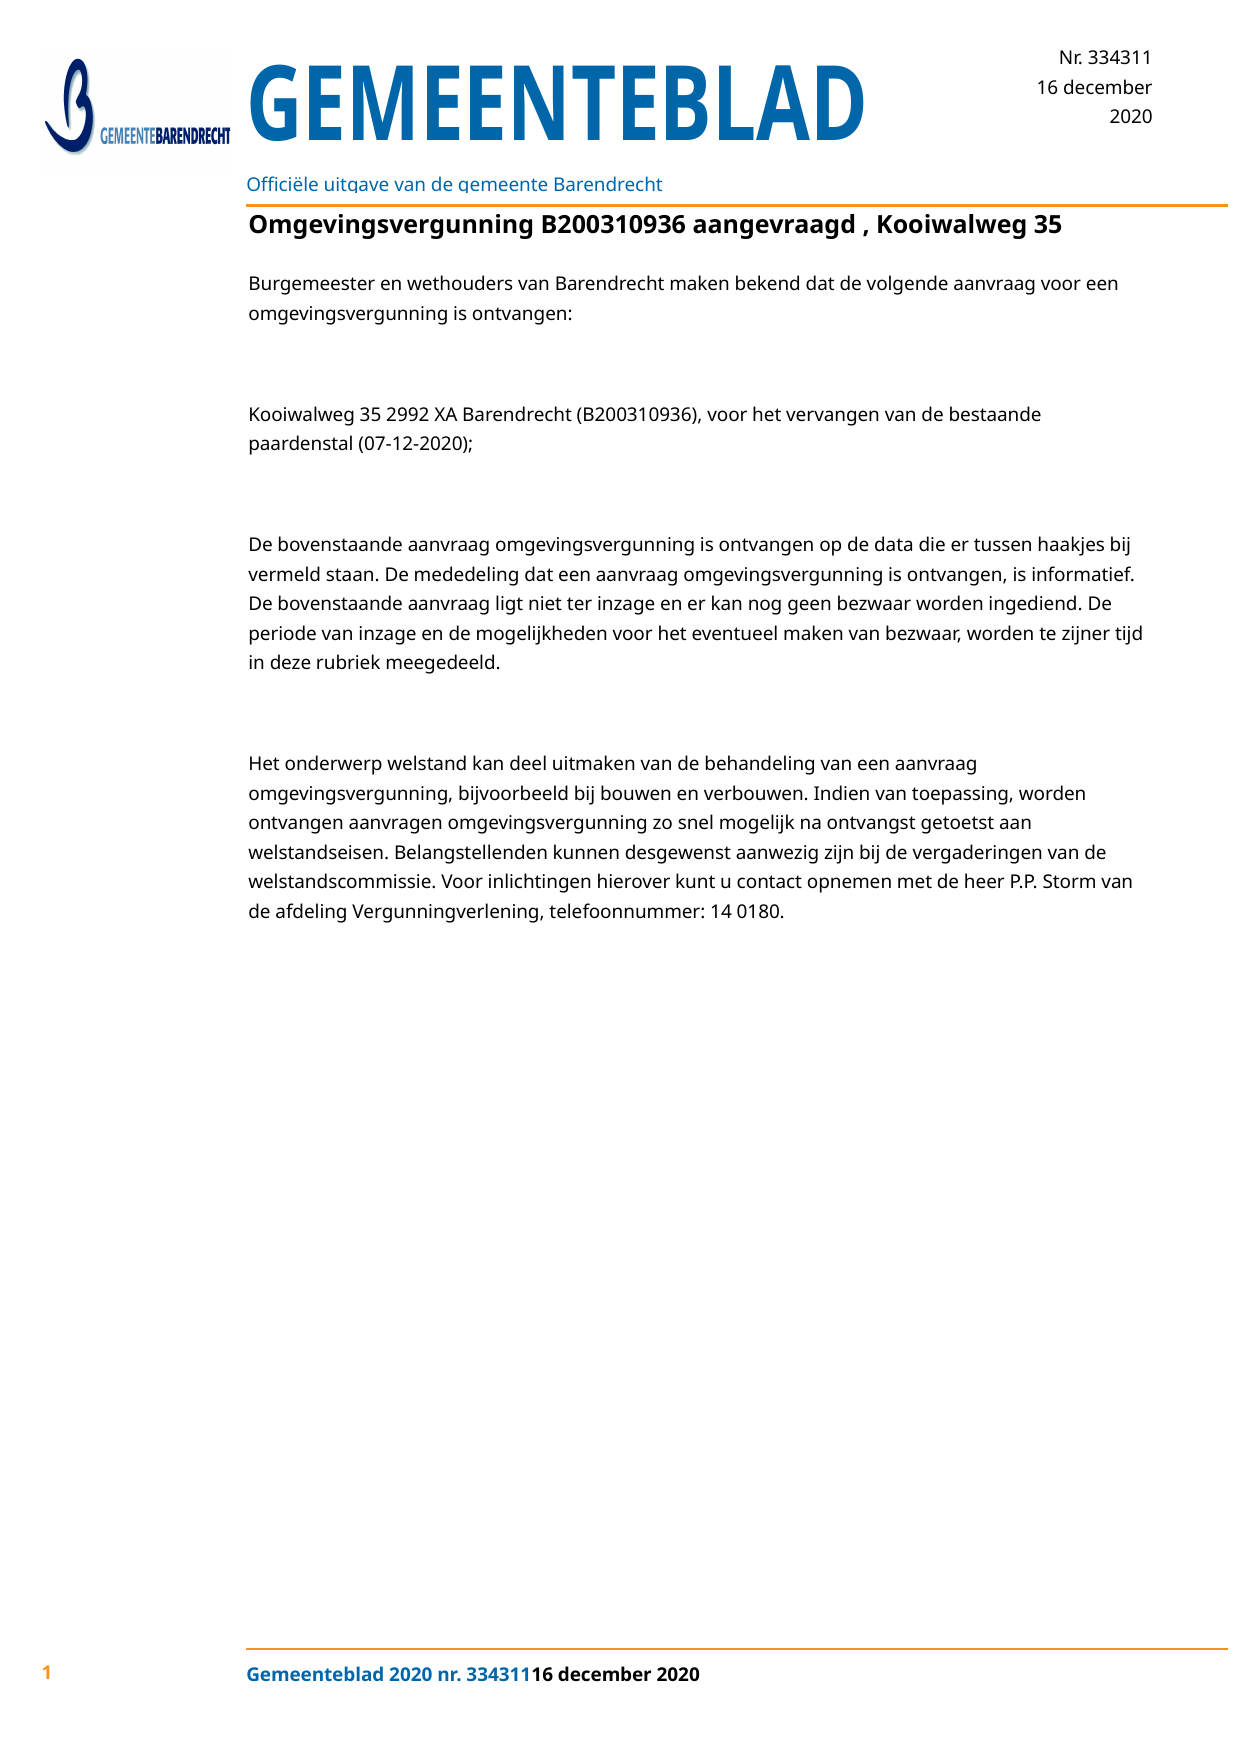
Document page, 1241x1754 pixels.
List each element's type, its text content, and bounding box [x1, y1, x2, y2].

text Kooiwalweg 35 2992 XA Barendrecht (B200310936), voor het vervangen van de bestaande paardenstal (07-12-2020); [248, 401, 1152, 456]
text Burgemeester en wethouders van Barendrecht maken bekend dat de volgende aanvraag voor een omgevingsvergunning is ontvangen: [248, 270, 1152, 326]
text Omgevingsvergunning B200310936 aangevraagd , Kooiwalweg 35 [248, 207, 1152, 241]
picture [41, 47, 231, 172]
text De bovenstaande aanvraag omgevingsvergunning is ontvangen op de data die er tussen haakjes bij vermeld staan. De mededeling dat een aanvraag omgevingsvergunning is ontvangen, is informatief. De bovenstaande aanvraag ligt niet ter inzage en er kan nog geen bezwaar worden ingediend. De periode van inzage en de mogelijkheden voor het eventueel maken van bezwaar, worden te zijner tijd in deze rubriek meegedeeld. [248, 531, 1152, 675]
text Het onderwerp welstand kan deel uitmaken van de behandeling van een aanvraag omgevingsvergunning, bijvoorbeeld bij bouwen en verbouwen. Indien van toepassing, worden ontvangen aanvragen omgevingsvergunning zo snel mogelijk na ontvangst getoetst aan welstandseisen. Belangstellenden kunnen desgewenst aanwezig zijn bij de vergaderingen van de welstandscommissie. Voor inlichtingen hierover kunt u contact opnemen met de heer P.P. Storm van de afdeling Vergunningverlening, telefoonnummer: 14 0180. [248, 750, 1152, 924]
